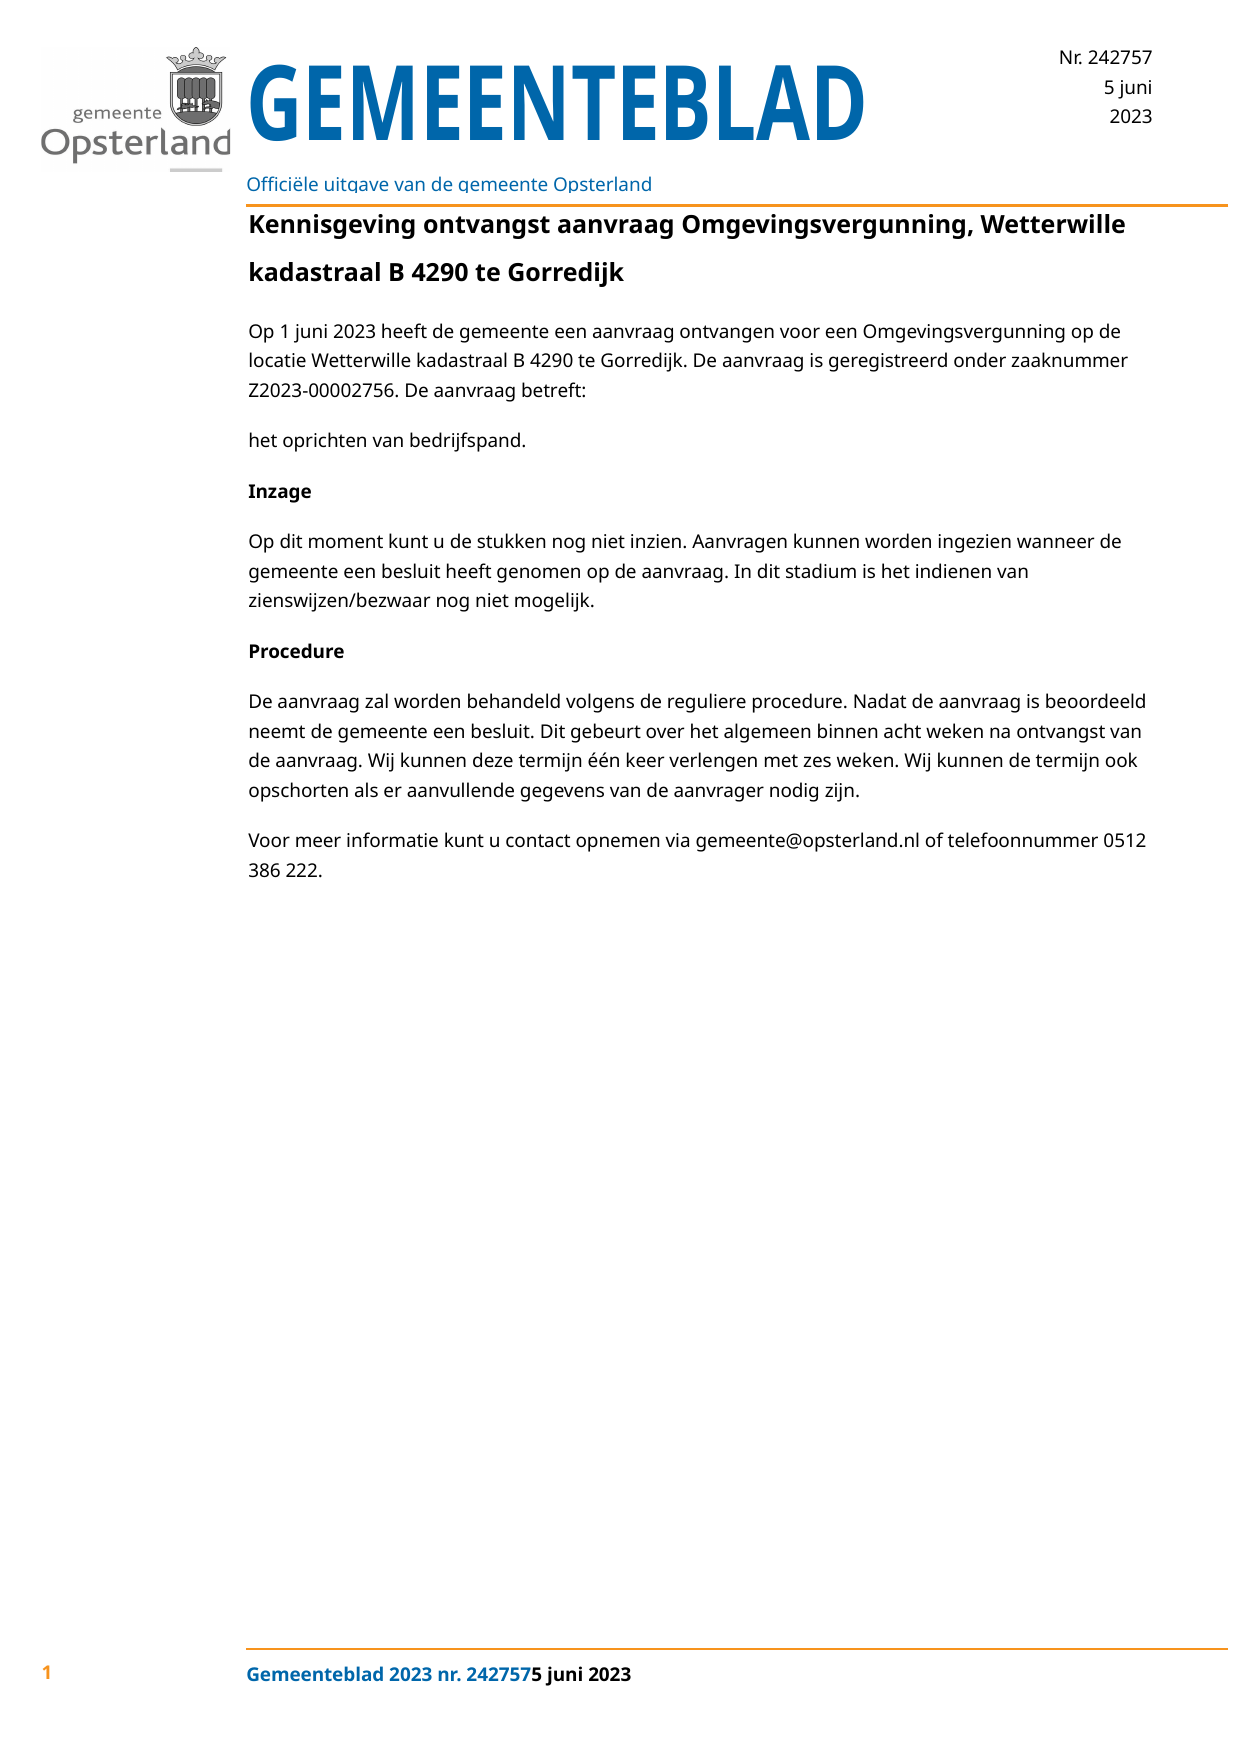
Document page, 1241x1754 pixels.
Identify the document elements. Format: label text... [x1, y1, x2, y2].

text Kennisgeving ontvangst aanvraag Omgevingsvergunning, Wetterwille kadastraal B 4290 te Gorredijk [248, 207, 1152, 288]
text Inzage [248, 478, 1152, 504]
text Procedure [248, 638, 1152, 664]
text het oprichten van bedrijfspand. [248, 427, 1152, 453]
text Voor meer informatie kunt u contact opnemen via gemeente@opsterland.nl of telefoonnummer 0512 386 222. [248, 827, 1152, 883]
picture [41, 47, 231, 172]
text Op dit moment kunt u de stukken nog niet inzien. Aanvragen kunnen worden ingezien wanneer de gemeente een besluit heeft genomen op de aanvraag. In dit stadium is het indienen van zienswijzen/bezwaar nog niet mogelijk. [248, 528, 1152, 613]
text Op 1 juni 2023 heeft de gemeente een aanvraag ontvangen voor een Omgevingsvergunning op de locatie Wetterwille kadastraal B 4290 te Gorredijk. De aanvraag is geregistreerd onder zaaknummer Z2023-00002756. De aanvraag betreft: [248, 318, 1152, 403]
text De aanvraag zal worden behandeld volgens de reguliere procedure. Nadat de aanvraag is beoordeeld neemt de gemeente een besluit. Dit gebeurt over het algemeen binnen acht weken na ontvangst van de aanvraag. Wij kunnen deze termijn één keer verlengen met zes weken. Wij kunnen de termijn ook opschorten als er aanvullende gegevens van de aanvrager nodig zijn. [248, 688, 1152, 803]
